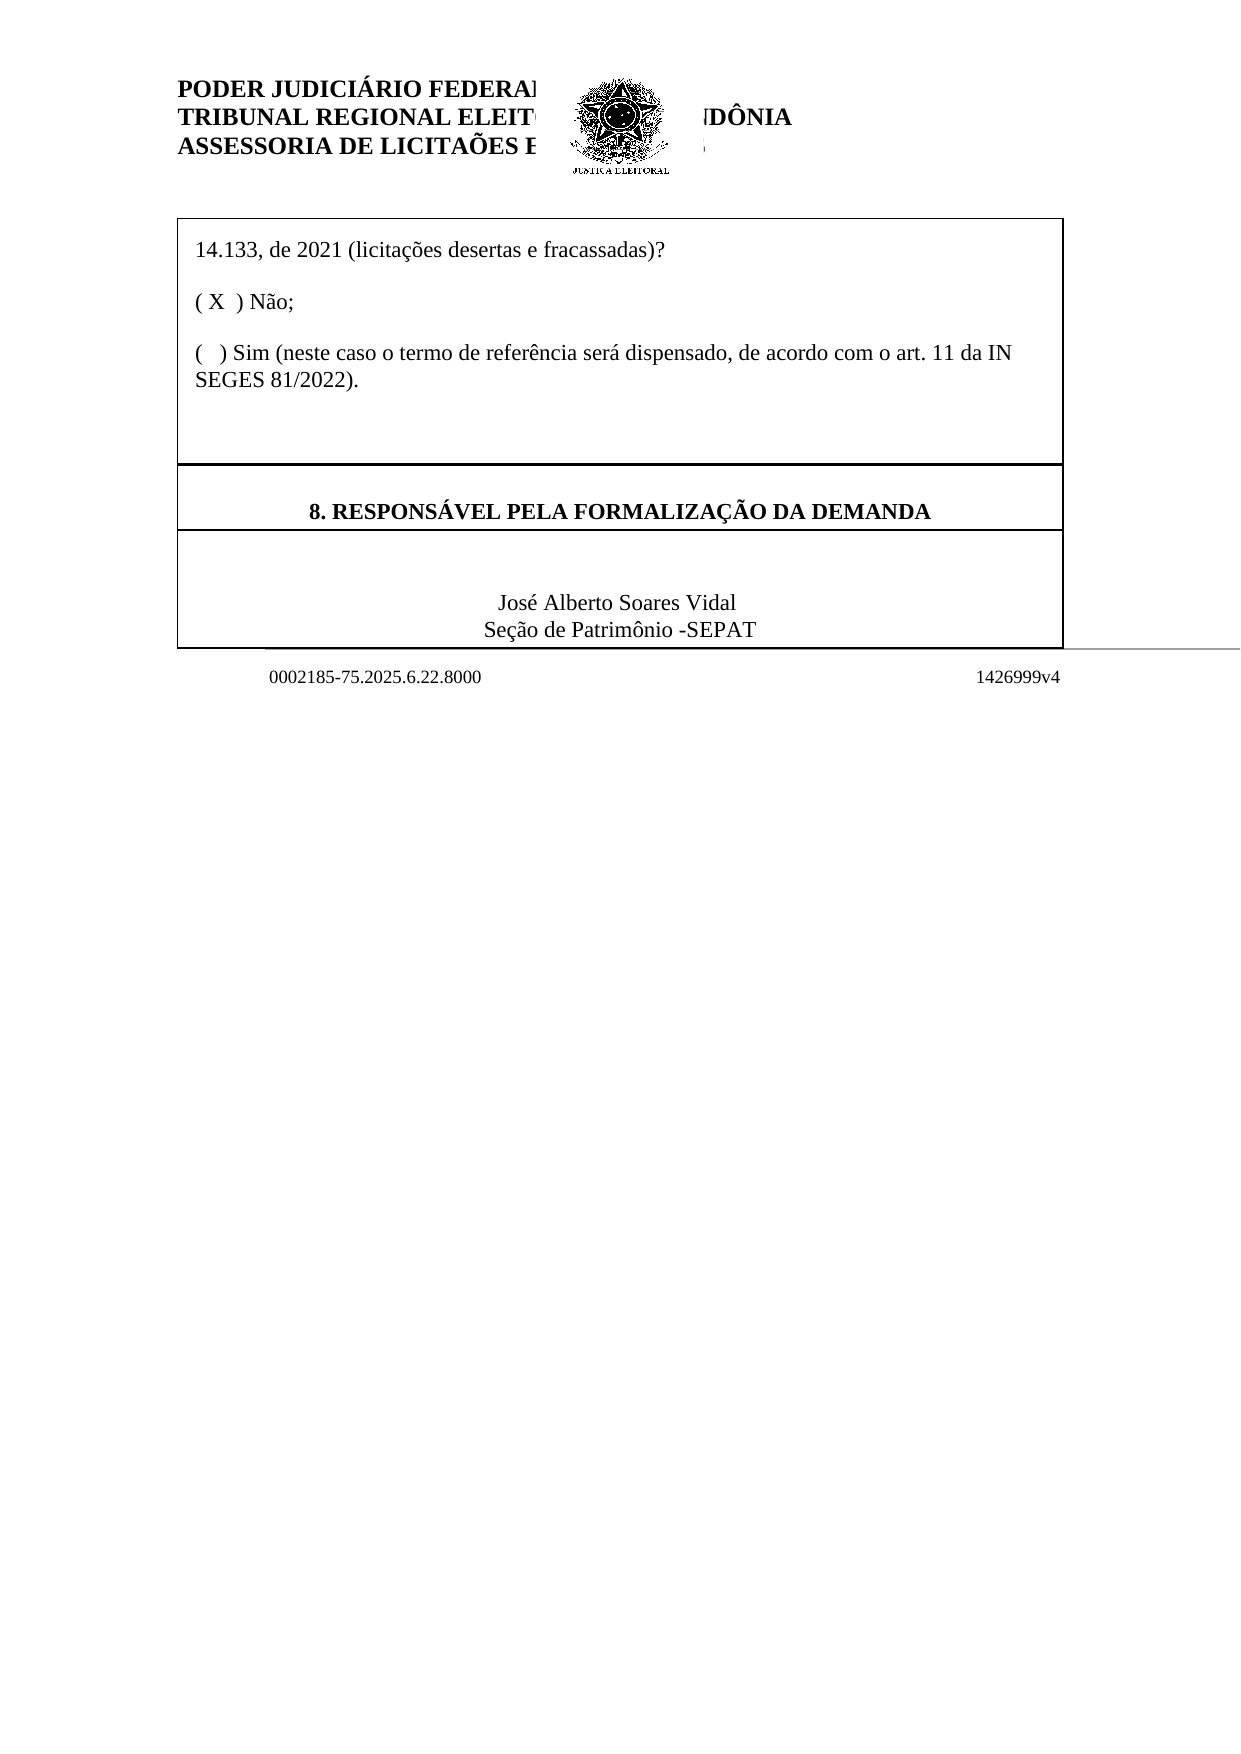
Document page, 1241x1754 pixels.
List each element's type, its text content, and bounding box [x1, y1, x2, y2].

table_cell 14.133, de 2021 (licitações desertas e fracassadas)? ( X ) Não; ( ) Sim (neste caso o termo de referência será dispensado, de acordo com o art. 11 da IN SEGES 81/2022). [178, 219, 1062, 463]
table_header 0002185-75.2025.6.22.8000 [177, 663, 620, 702]
table_cell José Alberto Soares Vidal Seção de Patrimônio -SEPAT [178, 531, 1062, 647]
table_header 1426999v4 [620, 663, 1063, 702]
table_header 8. RESPONSÁVEL PELA FORMALIZAÇÃO DA DEMANDA [178, 466, 1062, 529]
